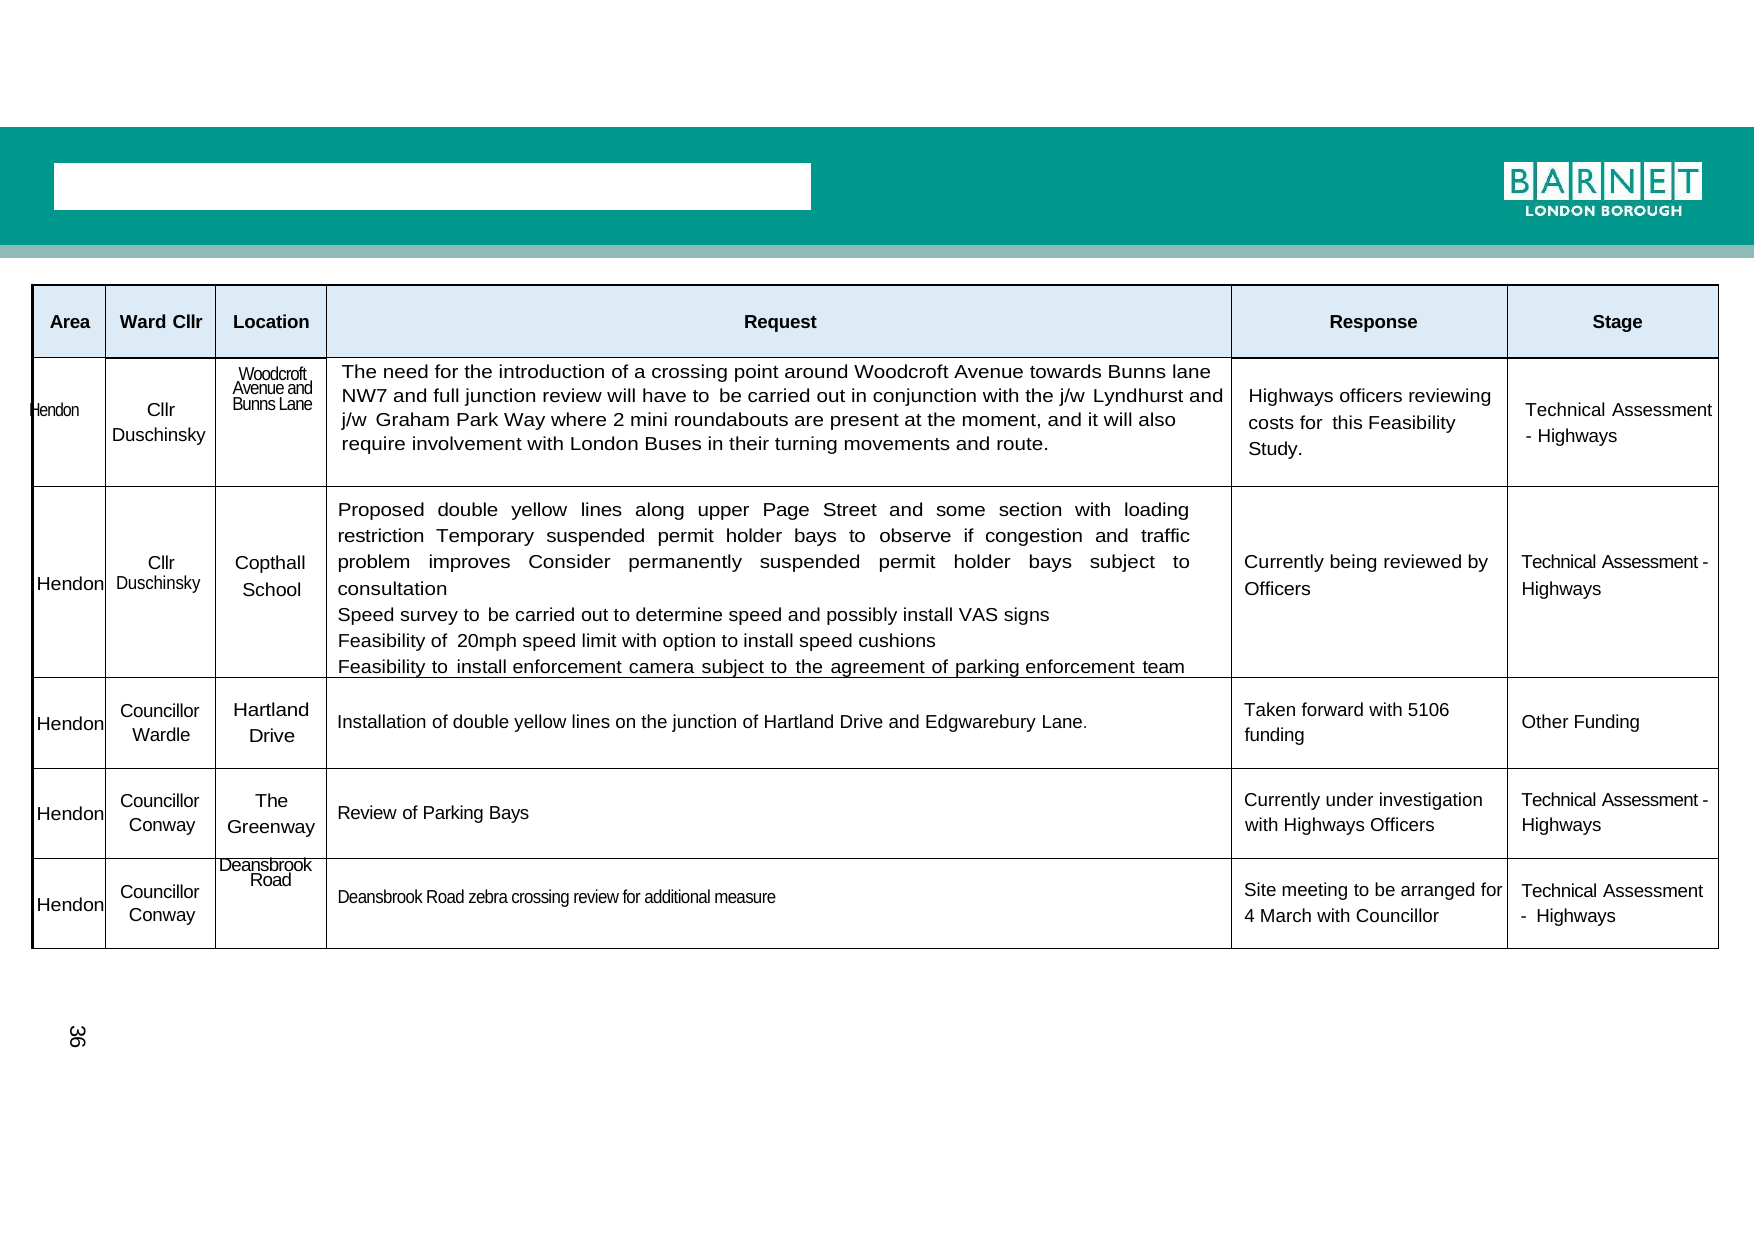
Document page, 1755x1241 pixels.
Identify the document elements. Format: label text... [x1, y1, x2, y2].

table_cell Site meeting to be arranged for 4 March with Councillor [1232, 859, 1507, 948]
table_cell Hendon [34, 859, 105, 948]
table_cell Cllr Duschinsky [106, 359, 215, 486]
table_cell Hartland Drive [216, 678, 326, 768]
text 36 [66, 1025, 91, 1052]
table_cell Deansbrook Road [216, 859, 326, 948]
table_cell Woodcroft Avenue and Bunns Lane [216, 359, 326, 486]
table_cell Review of Parking Bays [327, 769, 1231, 858]
table_header Ward Cllr [106, 286, 215, 357]
table_cell Currently under investigation with Highways Officers [1232, 769, 1507, 858]
table_cell Copthall School [216, 487, 326, 677]
table_cell Technical Assessment - Highways [1508, 487, 1718, 677]
table_cell The Greenway [216, 769, 326, 858]
table_cell Cllr Duschinsky [106, 487, 215, 677]
table_cell Deansbrook Road zebra crossing review for additional measure [327, 859, 1231, 948]
table_header Response [1232, 286, 1507, 357]
table_cell Other Funding [1508, 678, 1718, 768]
table_header Stage [1508, 286, 1718, 357]
table_cell The need for the introduction of a crossing point around Woodcroft Avenue towards Bunns lane NW7 and full junction review will have to be carried out in conjunction with the j/w Lyndhurst and j/w Graham Park Way where 2 mini roundabouts are present at the moment, and it will also require involvement with London Buses in their turning movements and route. [327, 358, 1231, 486]
table_cell Hendon [34, 358, 105, 486]
table_header Area [34, 286, 105, 357]
table_cell Technical Assessment - Highways [1508, 859, 1718, 948]
table_cell Technical Assessment - Highways [1508, 359, 1718, 486]
table_cell Proposed double yellow lines along upper Page Street and some section with loading restriction Temporary suspended permit holder bays to observe if congestion and traffic problem improves Consider permanently suspended permit holder bays subject to consultation Speed survey to be carried out to determine speed and possibly install VAS signs Feasibility of 20mph speed limit with option to install speed cushions Feasibility to install enforcement camera subject to the agreement of parking enforcement team [327, 487, 1231, 677]
table_cell Taken forward with 5106 funding [1232, 678, 1507, 768]
table_cell Installation of double yellow lines on the junction of Hartland Drive and Edgwarebury Lane. [327, 678, 1231, 768]
table_cell Councillor Conway [106, 859, 215, 948]
table_cell Councillor Wardle [106, 678, 215, 768]
table_header Request [327, 286, 1231, 357]
table_cell Technical Assessment - Highways [1508, 769, 1718, 858]
table_cell Hendon [34, 678, 105, 768]
table_cell Highways officers reviewing costs for this Feasibility Study. [1232, 359, 1507, 486]
table_cell Currently being reviewed by Officers [1232, 487, 1507, 677]
table_cell Hendon [34, 487, 105, 677]
table_cell Councillor Conway [106, 769, 215, 858]
table_cell Hendon [34, 769, 105, 858]
table_header Location [216, 286, 326, 357]
